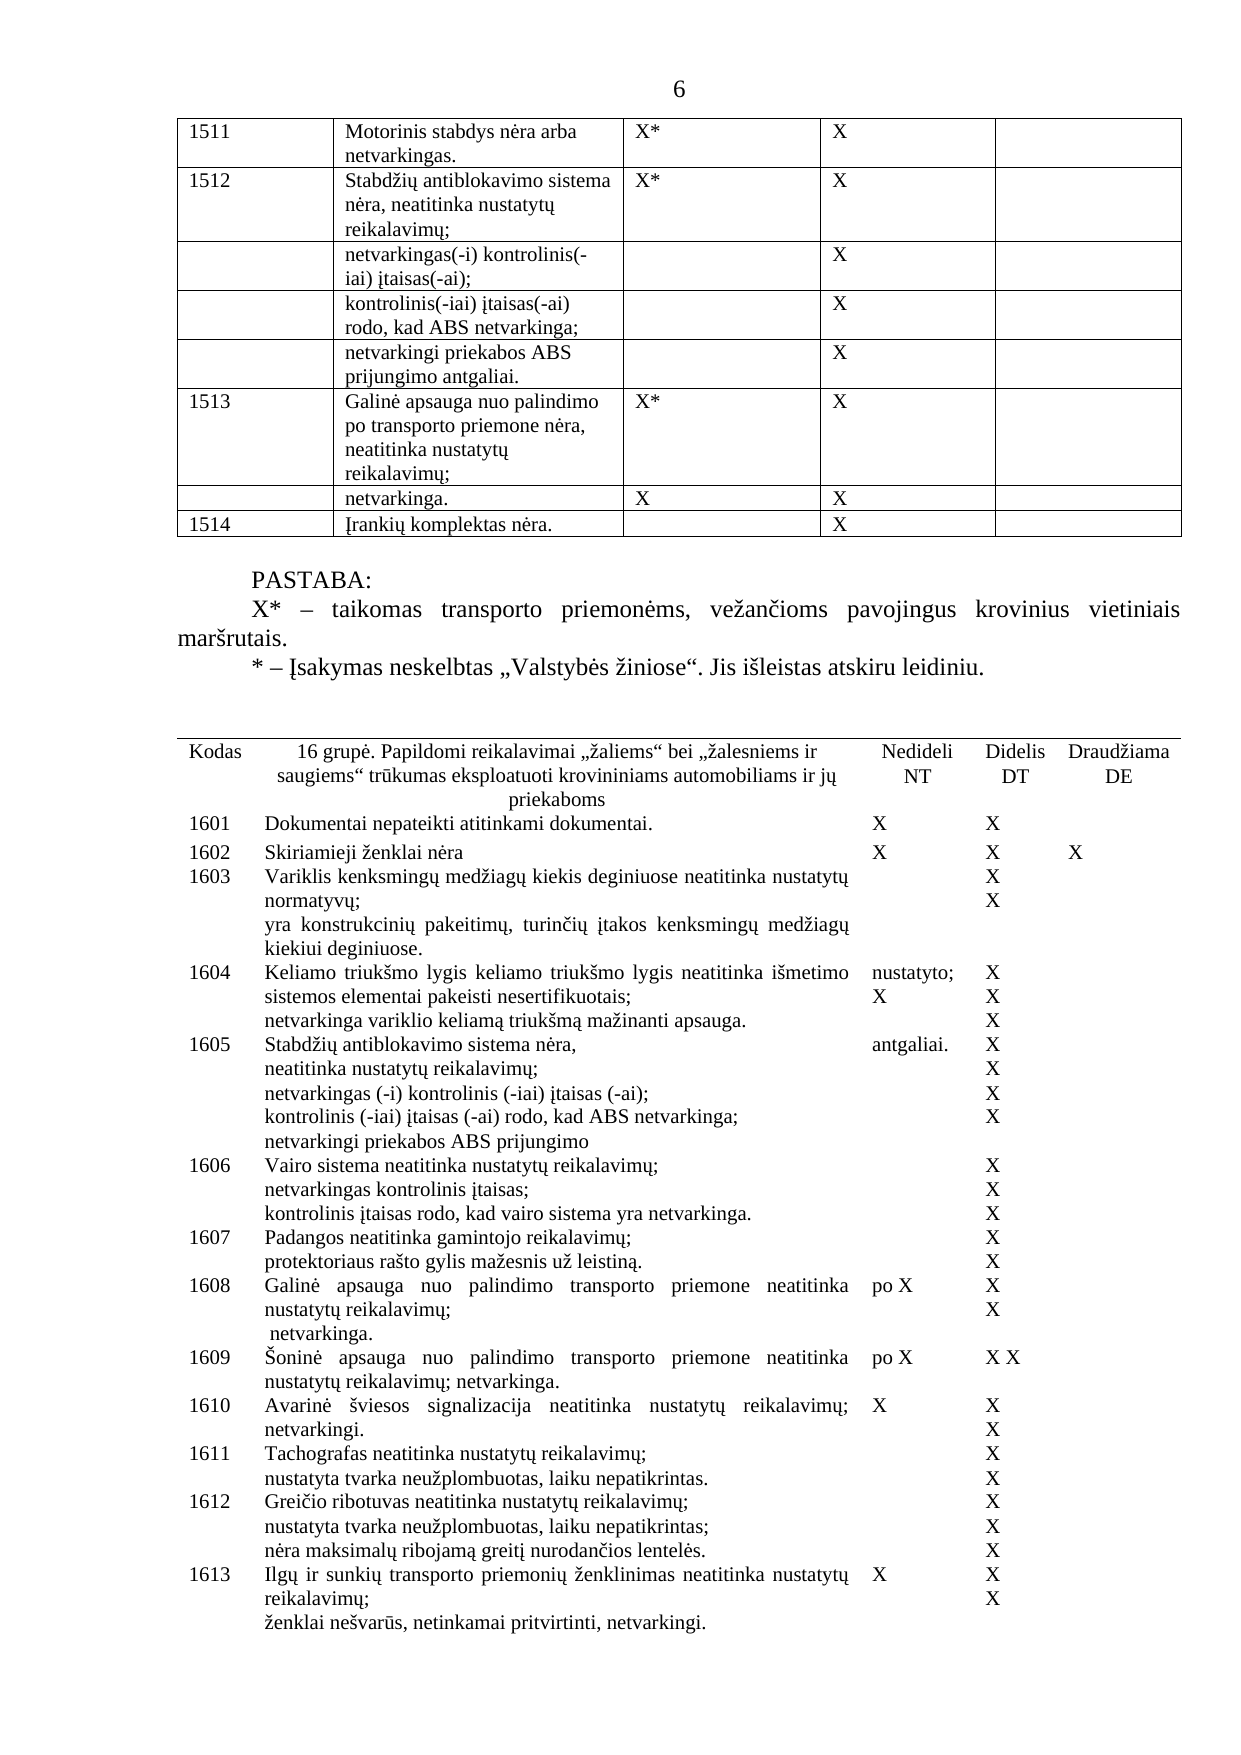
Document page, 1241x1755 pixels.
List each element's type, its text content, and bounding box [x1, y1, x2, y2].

table_cell X [974, 811, 1057, 840]
table_cell X [974, 840, 1057, 864]
table_cell X [624, 486, 820, 510]
table_cell 1609 [177, 1345, 253, 1393]
table_cell 1511 [178, 119, 333, 167]
table_header Nedideli [861, 739, 974, 763]
table_cell X X [974, 1345, 1057, 1393]
table_cell [996, 389, 1181, 485]
table_cell [1057, 1225, 1181, 1273]
table_cell 1605 [177, 1032, 253, 1153]
table_cell po X [861, 1273, 974, 1345]
table_cell [996, 340, 1181, 388]
table_cell [178, 242, 333, 290]
table_cell X [821, 389, 995, 485]
table_cell X X [974, 1273, 1057, 1345]
table_cell [1057, 1393, 1181, 1441]
table_cell 1512 [178, 168, 333, 241]
table_cell [1057, 1441, 1181, 1489]
table_cell netvarkinga. [334, 486, 623, 510]
table_cell [1057, 1032, 1181, 1153]
table_cell po X [861, 1345, 974, 1393]
table_cell NT [861, 763, 974, 811]
table_cell X [861, 840, 974, 864]
table_cell Greičio ribotuvas neatitinka nustatytų reikalavimų; nustatyta tvarka neužplombuotas, laiku nepatikrintas; nėra maksimalų ribojamą greitį nurodančios lentelės. [253, 1490, 861, 1562]
table_cell [1057, 811, 1181, 840]
table_cell X [861, 1562, 974, 1634]
table_cell X [821, 119, 995, 167]
table_header 16 grupė. Papildomi reikalavimai „žaliems“ bei „žalesniems ir saugiems“ trūkumas eksploatuoti krovininiams automobiliams ir jų priekaboms [253, 739, 861, 811]
table_cell [996, 168, 1181, 241]
table_cell [861, 1490, 974, 1562]
table_cell [996, 486, 1181, 510]
table_cell [1057, 1562, 1181, 1634]
table_cell X* [624, 389, 820, 485]
table_cell [1057, 1153, 1181, 1225]
table_cell Skiriamieji ženklai nėra [253, 840, 861, 864]
table_cell DE [1057, 763, 1181, 811]
table_cell [861, 1153, 974, 1225]
table_cell X X X [974, 960, 1057, 1032]
table_cell [996, 291, 1181, 339]
table_cell X* [624, 119, 820, 167]
table_cell Tachografas neatitinka nustatytų reikalavimų; nustatyta tvarka neužplombuotas, laiku nepatikrintas. [253, 1441, 861, 1489]
table_cell Vairo sistema neatitinka nustatytų reikalavimų; netvarkingas kontrolinis įtaisas; kontrolinis įtaisas rodo, kad vairo sistema yra netvarkinga. [253, 1153, 861, 1225]
table_cell X* [624, 168, 820, 241]
table_cell X X [974, 1441, 1057, 1489]
table_cell [624, 340, 820, 388]
table_cell Avarinė šviesos signalizacija neatitinka nustatytų reikalavimų; netvarkingi. [253, 1393, 861, 1441]
table_cell Įrankių komplektas nėra. [334, 511, 623, 536]
table_cell Motorinis stabdys nėra arba netvarkingas. [334, 119, 623, 167]
table_cell X X [974, 1225, 1057, 1273]
text * – Įsakymas neskelbtas „Valstybės žiniose“. Jis išleistas atskiru leidiniu. [177, 652, 1181, 680]
table_header Didelis [974, 739, 1057, 763]
table_cell X [821, 291, 995, 339]
table_cell netvarkingas(-i) kontrolinis(-iai) įtaisas(-ai); [334, 242, 623, 290]
table_cell Galinė apsauga nuo palindimo transporto priemone neatitinka nustatytų reikalavimų; netvarkinga. [253, 1273, 861, 1345]
table_cell Galinė apsauga nuo palindimo po transporto priemone nėra, neatitinka nustatytų reikalavimų; [334, 389, 623, 485]
table_cell [861, 864, 974, 960]
table_cell antgaliai. [861, 1032, 974, 1153]
table_cell netvarkingi priekabos ABS prijungimo antgaliai. [334, 340, 623, 388]
table_cell [1057, 960, 1181, 1032]
table_cell 1612 [177, 1490, 253, 1562]
table_cell X [861, 1393, 974, 1441]
table_cell kontrolinis(-iai) įtaisas(-ai) rodo, kad ABS netvarkinga; [334, 291, 623, 339]
table_cell 1603 [177, 864, 253, 960]
table_cell X X [974, 864, 1057, 960]
table_cell Šoninė apsauga nuo palindimo transporto priemone neatitinka nustatytų reikalavimų; netvarkinga. [253, 1345, 861, 1393]
table_cell [624, 242, 820, 290]
table_cell [624, 291, 820, 339]
table_cell X [821, 486, 995, 510]
table_cell X X X X [974, 1032, 1057, 1153]
table_cell [861, 1225, 974, 1273]
table_cell [1057, 864, 1181, 960]
table_cell X X X [974, 1153, 1057, 1225]
table_cell X [821, 340, 995, 388]
table_header Kodas [177, 739, 253, 811]
table_cell X [821, 168, 995, 241]
table_cell [178, 340, 333, 388]
table_cell Dokumentai nepateikti atitinkami dokumentai. [253, 811, 861, 840]
table_cell [996, 242, 1181, 290]
table_cell X X [974, 1393, 1057, 1441]
table_cell Ilgų ir sunkių transporto priemonių ženklinimas neatitinka nustatytų reikalavimų; ženklai nešvarūs, netinkamai pritvirtinti, netvarkingi. [253, 1562, 861, 1634]
table_cell 1601 [177, 811, 253, 840]
table_cell 1604 [177, 960, 253, 1032]
table_cell X X X [974, 1490, 1057, 1562]
table_cell 1611 [177, 1441, 253, 1489]
text X* – taikomas transporto priemonėms, vežančioms pavojingus krovinius vietiniais maršrutais. [177, 594, 1181, 652]
table_cell Variklis kenksmingų medžiagų kiekis deginiuose neatitinka nustatytų normatyvų; yra konstrukcinių pakeitimų, turinčių įtakos kenksmingų medžiagų kiekiui deginiuose. [253, 864, 861, 960]
table_cell [861, 1441, 974, 1489]
table_cell X [821, 242, 995, 290]
table_cell 1513 [178, 389, 333, 485]
table_header Draudžiama [1057, 739, 1181, 763]
table_cell Padangos neatitinka gamintojo reikalavimų; protektoriaus rašto gylis mažesnis už leistiną. [253, 1225, 861, 1273]
table_cell 1608 [177, 1273, 253, 1345]
table_cell [996, 119, 1181, 167]
table_cell X [861, 811, 974, 840]
table_cell 1610 [177, 1393, 253, 1441]
table_cell X X [974, 1562, 1057, 1634]
table_cell nustatyto; X [861, 960, 974, 1032]
table_cell X [1057, 840, 1181, 864]
table_cell [1057, 1490, 1181, 1562]
table_cell 1606 [177, 1153, 253, 1225]
table_cell X [821, 511, 995, 536]
table_cell [1057, 1273, 1181, 1345]
table_cell [996, 511, 1181, 536]
table_cell Keliamo triukšmo lygis keliamo triukšmo lygis neatitinka išmetimo sistemos elementai pakeisti nesertifikuotais; netvarkinga variklio keliamą triukšmą mažinanti apsauga. [253, 960, 861, 1032]
table_cell 1514 [178, 511, 333, 536]
text PASTABA: [177, 565, 1181, 594]
table_cell [1057, 1345, 1181, 1393]
table_cell DT [974, 763, 1057, 811]
table_cell Stabdžių antiblokavimo sistema nėra, neatitinka nustatytų reikalavimų; netvarkingas (-i) kontrolinis (-iai) įtaisas (-ai); kontrolinis (-iai) įtaisas (-ai) rodo, kad ABS netvarkinga; netvarkingi priekabos ABS prijungimo [253, 1032, 861, 1153]
table_cell Stabdžių antiblokavimo sistema nėra, neatitinka nustatytų reikalavimų; [334, 168, 623, 241]
table_cell [178, 486, 333, 510]
table_cell 1607 [177, 1225, 253, 1273]
table_cell 1602 [177, 840, 253, 864]
table_cell [624, 511, 820, 536]
table_cell [178, 291, 333, 339]
table_cell 1613 [177, 1562, 253, 1634]
